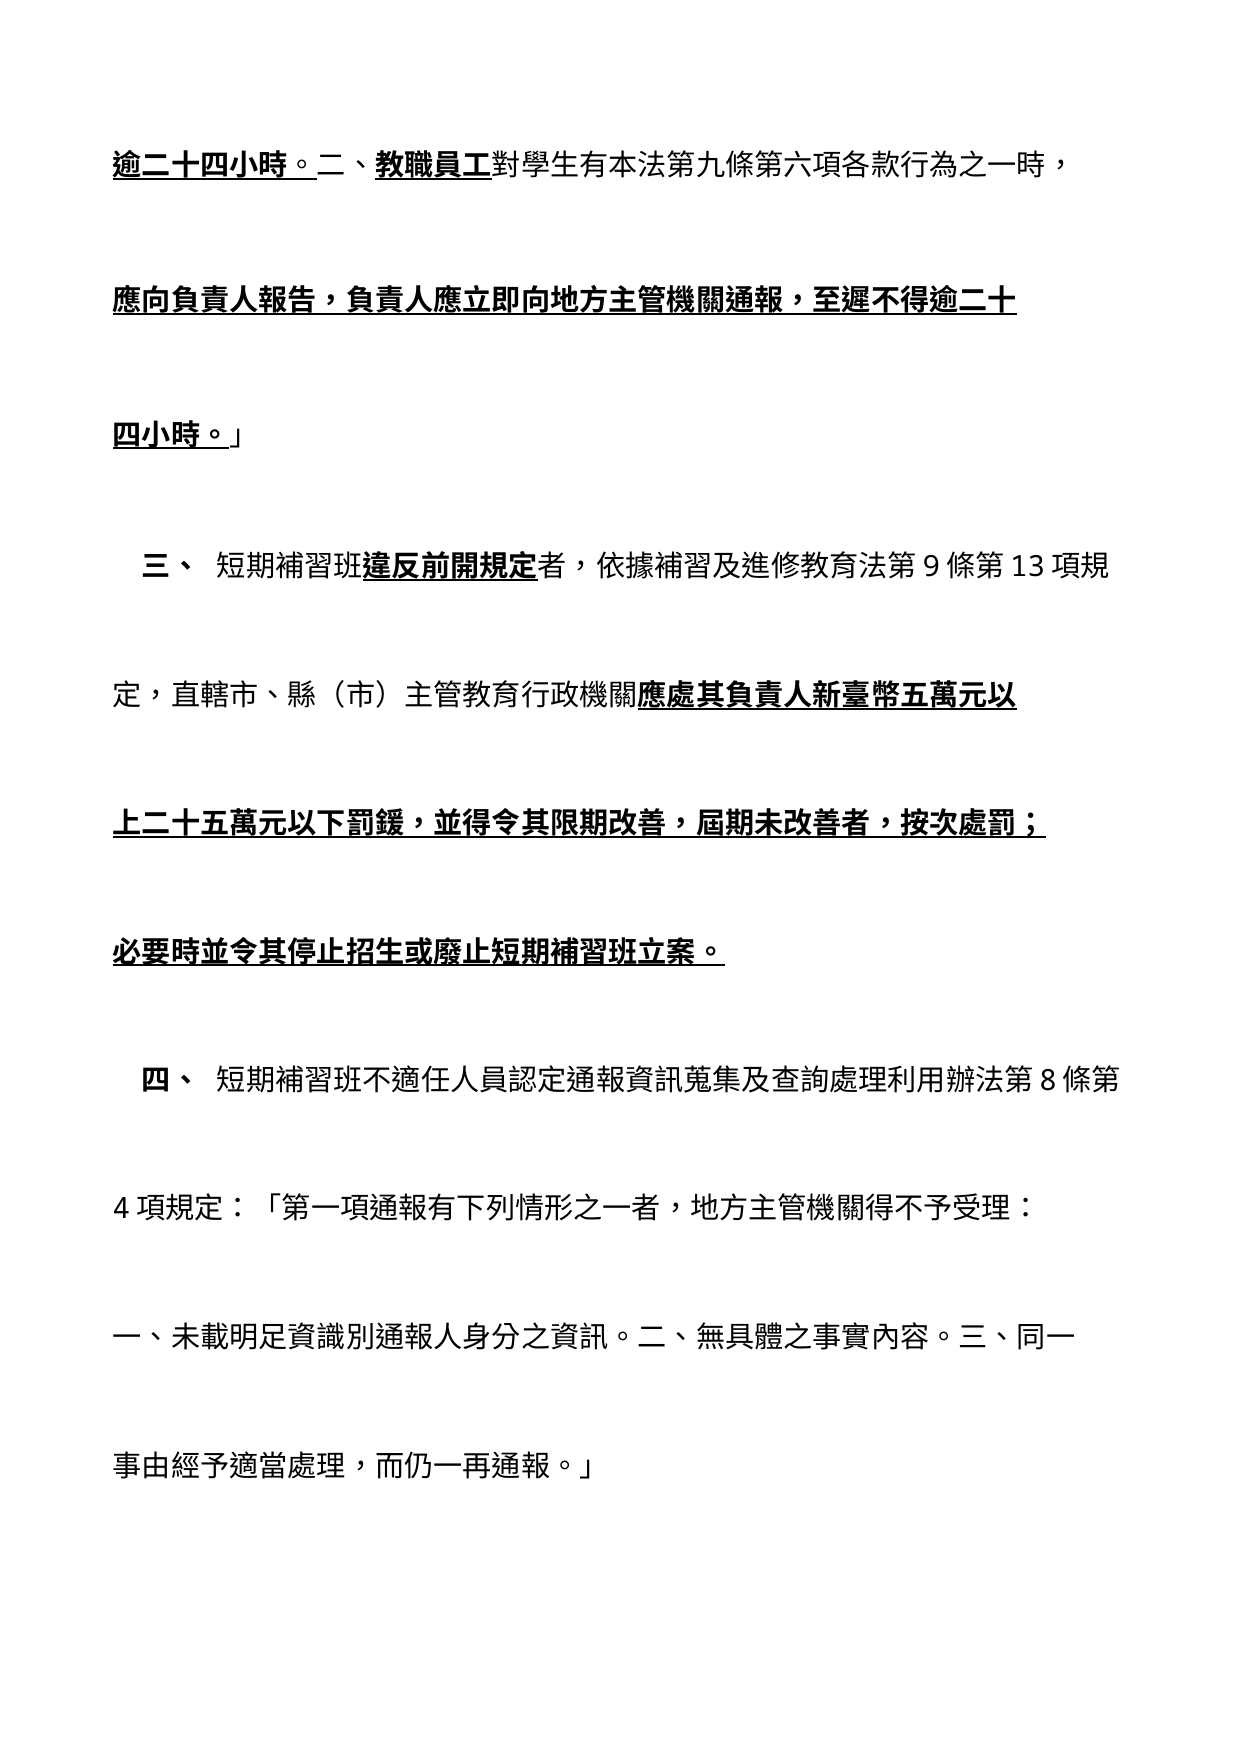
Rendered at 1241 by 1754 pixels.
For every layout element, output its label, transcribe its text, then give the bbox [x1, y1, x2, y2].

text 逾二十四小時。二、教職員工對學生有本法第九條第六項各款行為之一時， [112, 142, 1128, 184]
text 定，直轄市、縣（市）主管教育行政機關應處其負責人新臺幣五萬元以 [112, 671, 1128, 713]
text 事由經予適當處理，而仍一再通報。」 [112, 1442, 1128, 1484]
text 四小時。」 [112, 411, 1128, 453]
text 應向負責人報告，負責人應立即向地方主管機關通報，至遲不得逾二十 [112, 276, 1128, 319]
list 短期補習班違反前開規定者，依據補習及進修教育法第9條第13項規 [142, 543, 1128, 585]
text 上二十五萬元以下罰鍰，並得令其限期改善，屆期未改善者，按次處罰； [112, 800, 1128, 842]
text 必要時並令其停止招生或廢止短期補習班立案。 [112, 928, 1128, 970]
list 短期補習班不適任人員認定通報資訊蒐集及查詢處理利用辦法第8條第 [142, 1057, 1128, 1099]
text 4項規定：「第一項通報有下列情形之一者，地方主管機關得不予受理： [112, 1185, 1128, 1227]
text 一、未載明足資識別通報人身分之資訊。二、無具體之事實內容。三、同一 [112, 1314, 1128, 1356]
